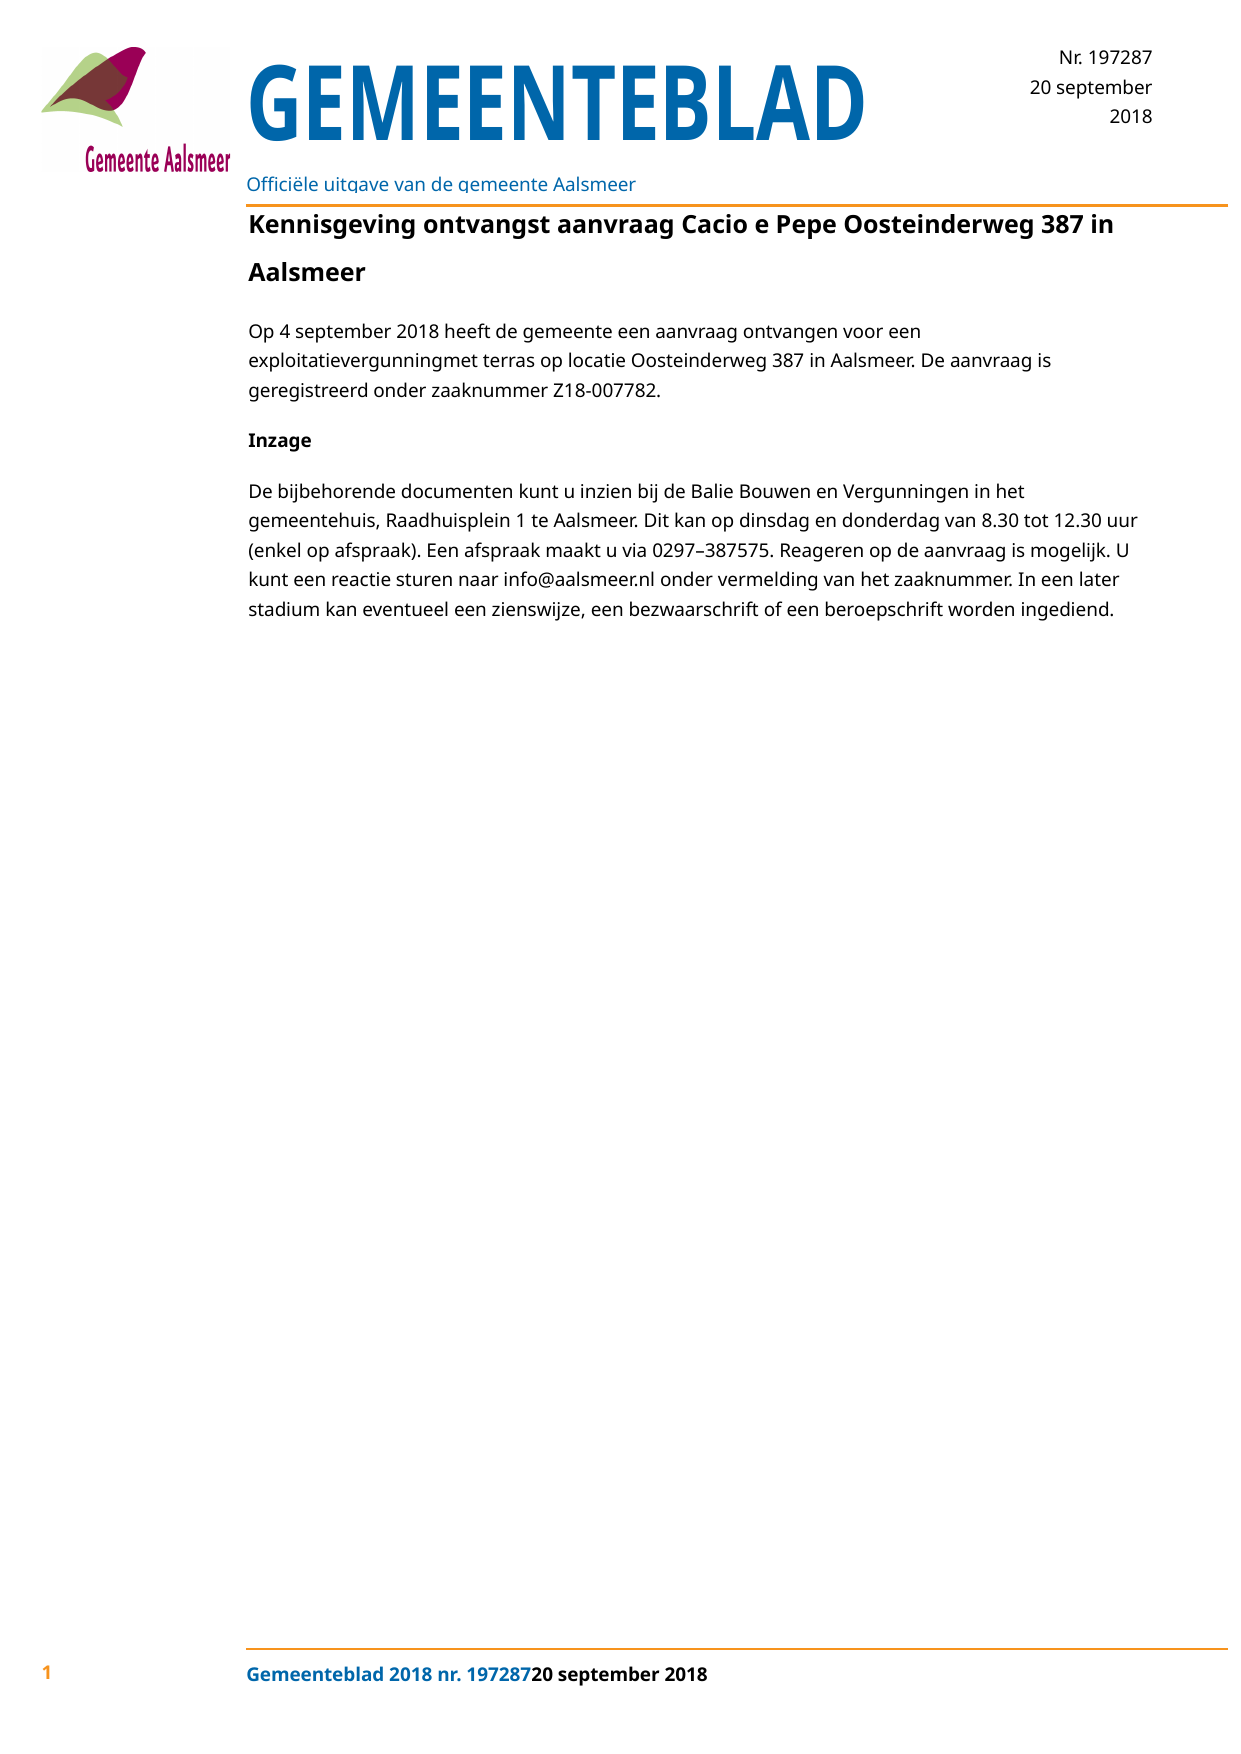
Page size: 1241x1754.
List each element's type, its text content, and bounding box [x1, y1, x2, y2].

text Inzage [248, 427, 1152, 453]
text Op 4 september 2018 heeft de gemeente een aanvraag ontvangen voor een exploitatievergunningmet terras op locatie Oosteinderweg 387 in Aalsmeer. De aanvraag is geregistreerd onder zaaknummer Z18-007782. [248, 318, 1152, 403]
picture [41, 47, 231, 172]
text De bijbehorende documenten kunt u inzien bij de Balie Bouwen en Vergunningen in het gemeentehuis, Raadhuisplein 1 te Aalsmeer. Dit kan op dinsdag en donderdag van 8.30 tot 12.30 uur (enkel op afspraak). Een afspraak maakt u via 0297–387575. Reageren op de aanvraag is mogelijk. U kunt een reactie sturen naar info@aalsmeer.nl onder vermelding van het zaaknummer. In een later stadium kan eventueel een zienswijze, een bezwaarschrift of een beroepschrift worden ingediend. [248, 478, 1152, 622]
text Kennisgeving ontvangst aanvraag Cacio e Pepe Oosteinderweg 387 in Aalsmeer [248, 207, 1152, 288]
